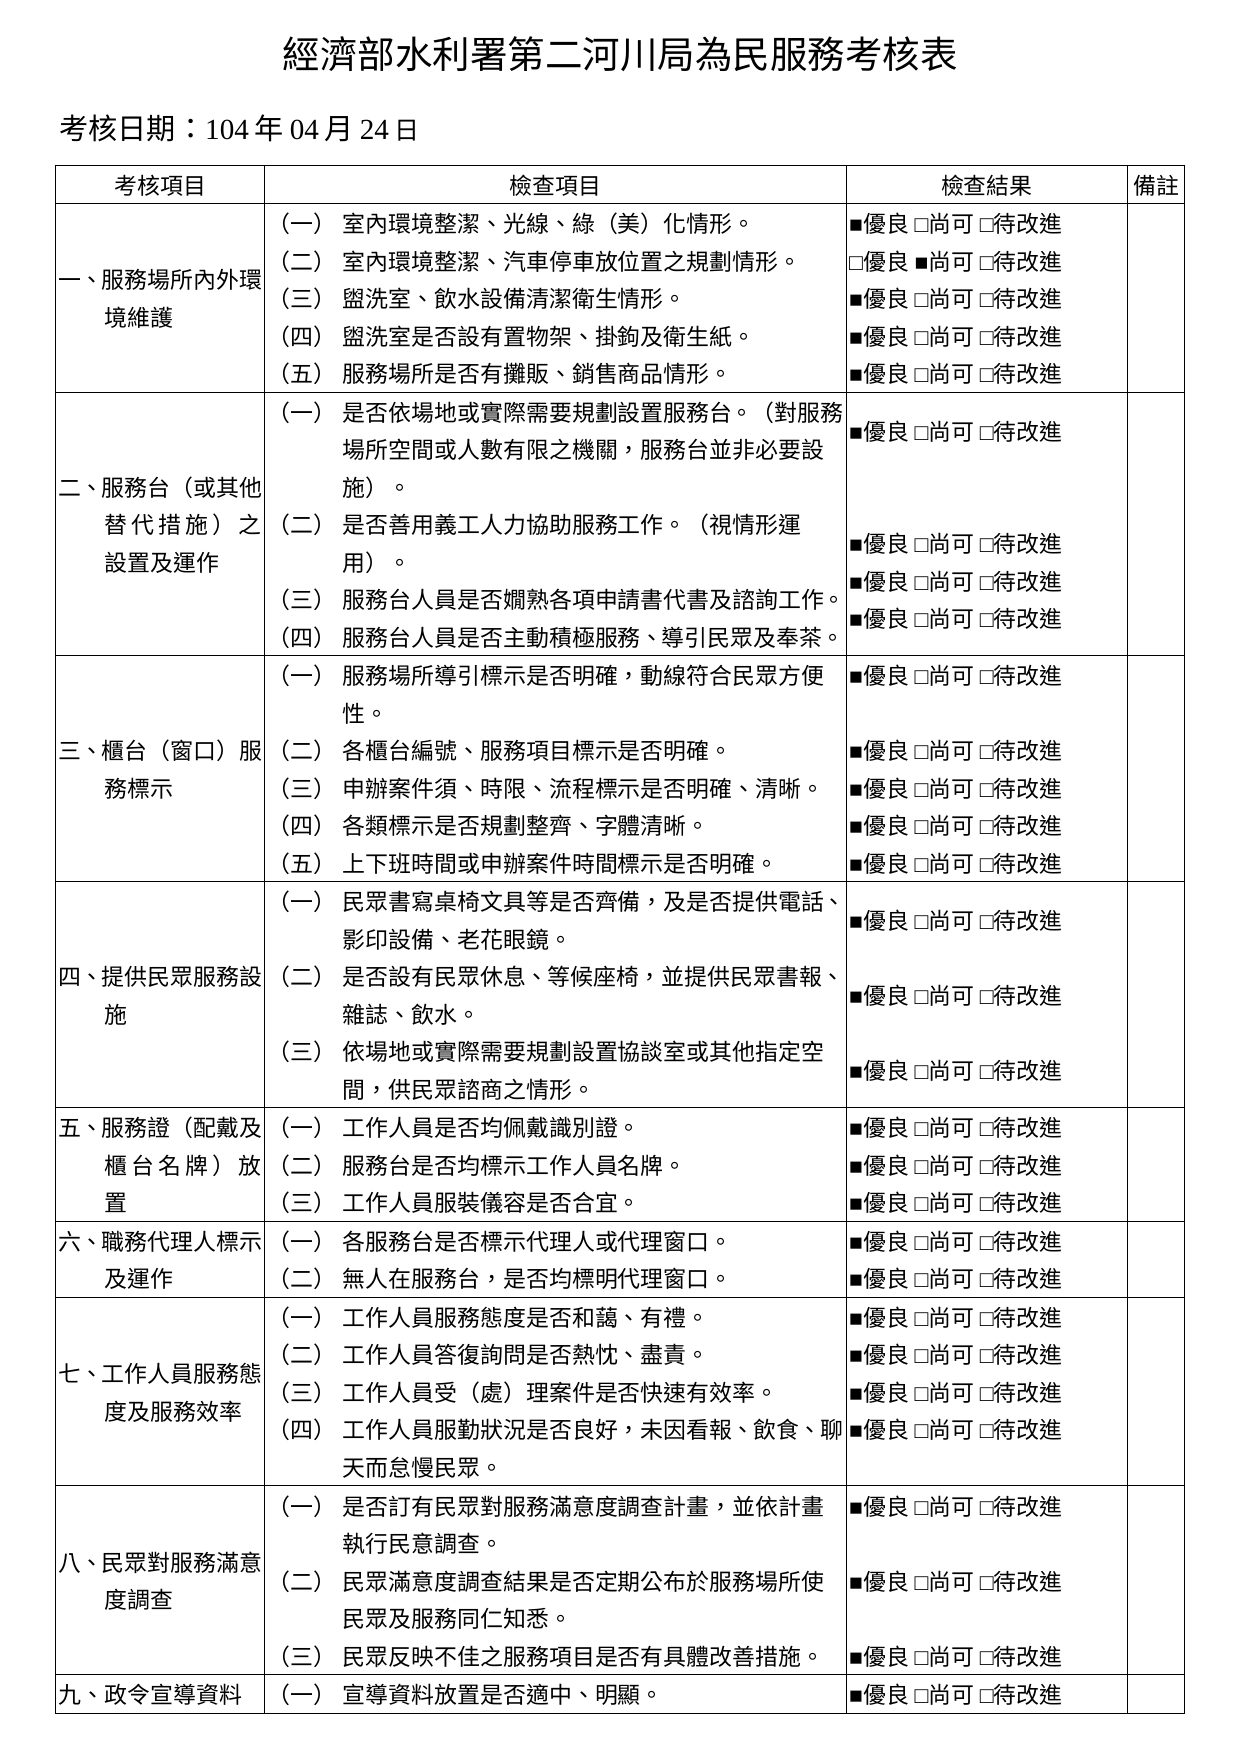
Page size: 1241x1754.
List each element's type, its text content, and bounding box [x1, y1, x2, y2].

table_cell ■優良 □尚可 □待改進 ■優良 □尚可 □待改進 ■優良 □尚可 □待改進 [847, 1486, 1127, 1674]
table_cell 五、服務證（配戴及櫃台名牌）放置 [56, 1108, 264, 1221]
table_cell [1128, 656, 1184, 881]
table_cell ■優良 □尚可 □待改進 ■優良 □尚可 □待改進 ■優良 □尚可 □待改進 [847, 882, 1127, 1107]
table_header 檢查項目 [265, 166, 846, 203]
table_header 備註 [1128, 166, 1184, 203]
table_cell [1128, 882, 1184, 1107]
table_cell ■優良 □尚可 □待改進 ■優良 □尚可 □待改進 [847, 1222, 1127, 1297]
table_cell [1128, 204, 1184, 392]
table_cell [1128, 1486, 1184, 1674]
table_cell [1128, 1108, 1184, 1221]
table_cell ■優良 □尚可 □待改進 □優良 ■尚可 □待改進 ■優良 □尚可 □待改進 ■優良 □尚可 □待改進 ■優良 □尚可 □待改進 [847, 204, 1127, 392]
table_cell 服務場所導引標示是否明確，動線符合民眾方便性。 各櫃台編號、服務項目標示是否明確。 申辦案件須、時限、流程標示是否明確、清晰。 各類標示是否規劃整齊、字體清晰。 上下班時間或申辦案件時間標示是否明確。 [265, 656, 846, 881]
table_cell [1128, 1222, 1184, 1297]
table_header 檢查結果 [847, 166, 1127, 203]
table_cell 四、提供民眾服務設施 [56, 882, 264, 1107]
table_cell ■優良 □尚可 □待改進 [847, 1675, 1127, 1712]
table_cell 二、服務台（或其他替代措施）之設置及運作 [56, 393, 264, 655]
table_cell 各服務台是否標示代理人或代理窗口。 無人在服務台，是否均標明代理窗口。 [265, 1222, 846, 1297]
table_cell 民眾書寫桌椅文具等是否齊備，及是否提供電話、影印設備、老花眼鏡。 是否設有民眾休息、等候座椅，並提供民眾書報、雜誌、飲水。 依場地或實際需要規劃設置協談室或其他指定空間，供民眾諮商之情形。 [265, 882, 846, 1107]
table_cell 工作人員服務態度是否和藹、有禮。 工作人員答復詢問是否熱忱、盡責。 工作人員受（處）理案件是否快速有效率。 工作人員服勤狀況是否良好，未因看報、飲食、聊天而怠慢民眾。 [265, 1298, 846, 1485]
table_cell ■優良 □尚可 □待改進 ■優良 □尚可 □待改進 ■優良 □尚可 □待改進 ■優良 □尚可 □待改進 [847, 393, 1127, 655]
table_cell [1128, 1675, 1184, 1712]
text 考核日期：104年04月24日 [59, 89, 1181, 164]
table_cell 六、職務代理人標示及運作 [56, 1222, 264, 1297]
text 經濟部水利署第二河川局為民服務考核表 [59, 14, 1181, 89]
table_cell [1128, 393, 1184, 655]
table_cell 九、政令宣導資料 [56, 1675, 264, 1712]
table_cell 室內環境整潔、光線、綠（美）化情形。 室內環境整潔、汽車停車放位置之規劃情形。 盥洗室、飲水設備清潔衛生情形。 盥洗室是否設有置物架、掛鉤及衛生紙。 服務場所是否有攤販、銷售商品情形。 [265, 204, 846, 392]
table_cell 八、民眾對服務滿意度調查 [56, 1486, 264, 1674]
table_cell 工作人員是否均佩戴識別證。 服務台是否均標示工作人員名牌。 工作人員服裝儀容是否合宜。 [265, 1108, 846, 1221]
table_cell 三、櫃台（窗口）服務標示 [56, 656, 264, 881]
table_header 考核項目 [56, 166, 264, 203]
table_cell ■優良 □尚可 □待改進 ■優良 □尚可 □待改進 ■優良 □尚可 □待改進 [847, 1108, 1127, 1221]
table_cell 宣導資料放置是否適中、明顯。 宣導資料是否分類依序置放。 宣導資料內容是否符合時宜及顯示重點。 提供閱覽、查詢資料是否清晰、明確。 [265, 1675, 846, 1712]
table_cell 一、服務場所內外環境維護 [56, 204, 264, 392]
table_cell 是否訂有民眾對服務滿意度調查計畫，並依計畫執行民意調查。 民眾滿意度調查結果是否定期公布於服務場所使民眾及服務同仁知悉。 民眾反映不佳之服務項目是否有具體改善措施。 [265, 1486, 846, 1674]
table_cell ■優良 □尚可 □待改進 ■優良 □尚可 □待改進 ■優良 □尚可 □待改進 ■優良 □尚可 □待改進 [847, 1298, 1127, 1485]
table_cell ■優良 □尚可 □待改進 ■優良 □尚可 □待改進 ■優良 □尚可 □待改進 ■優良 □尚可 □待改進 ■優良 □尚可 □待改進 [847, 656, 1127, 881]
table_cell 是否依場地或實際需要規劃設置服務台。（對服務場所空間或人數有限之機關，服務台並非必要設施）。 是否善用義工人力協助服務工作。（視情形運用）。 服務台人員是否嫺熟各項申請書代書及諮詢工作。 服務台人員是否主動積極服務、導引民眾及奉茶。 [265, 393, 846, 655]
table_cell [1128, 1298, 1184, 1485]
table_cell 七、工作人員服務態度及服務效率 [56, 1298, 264, 1485]
